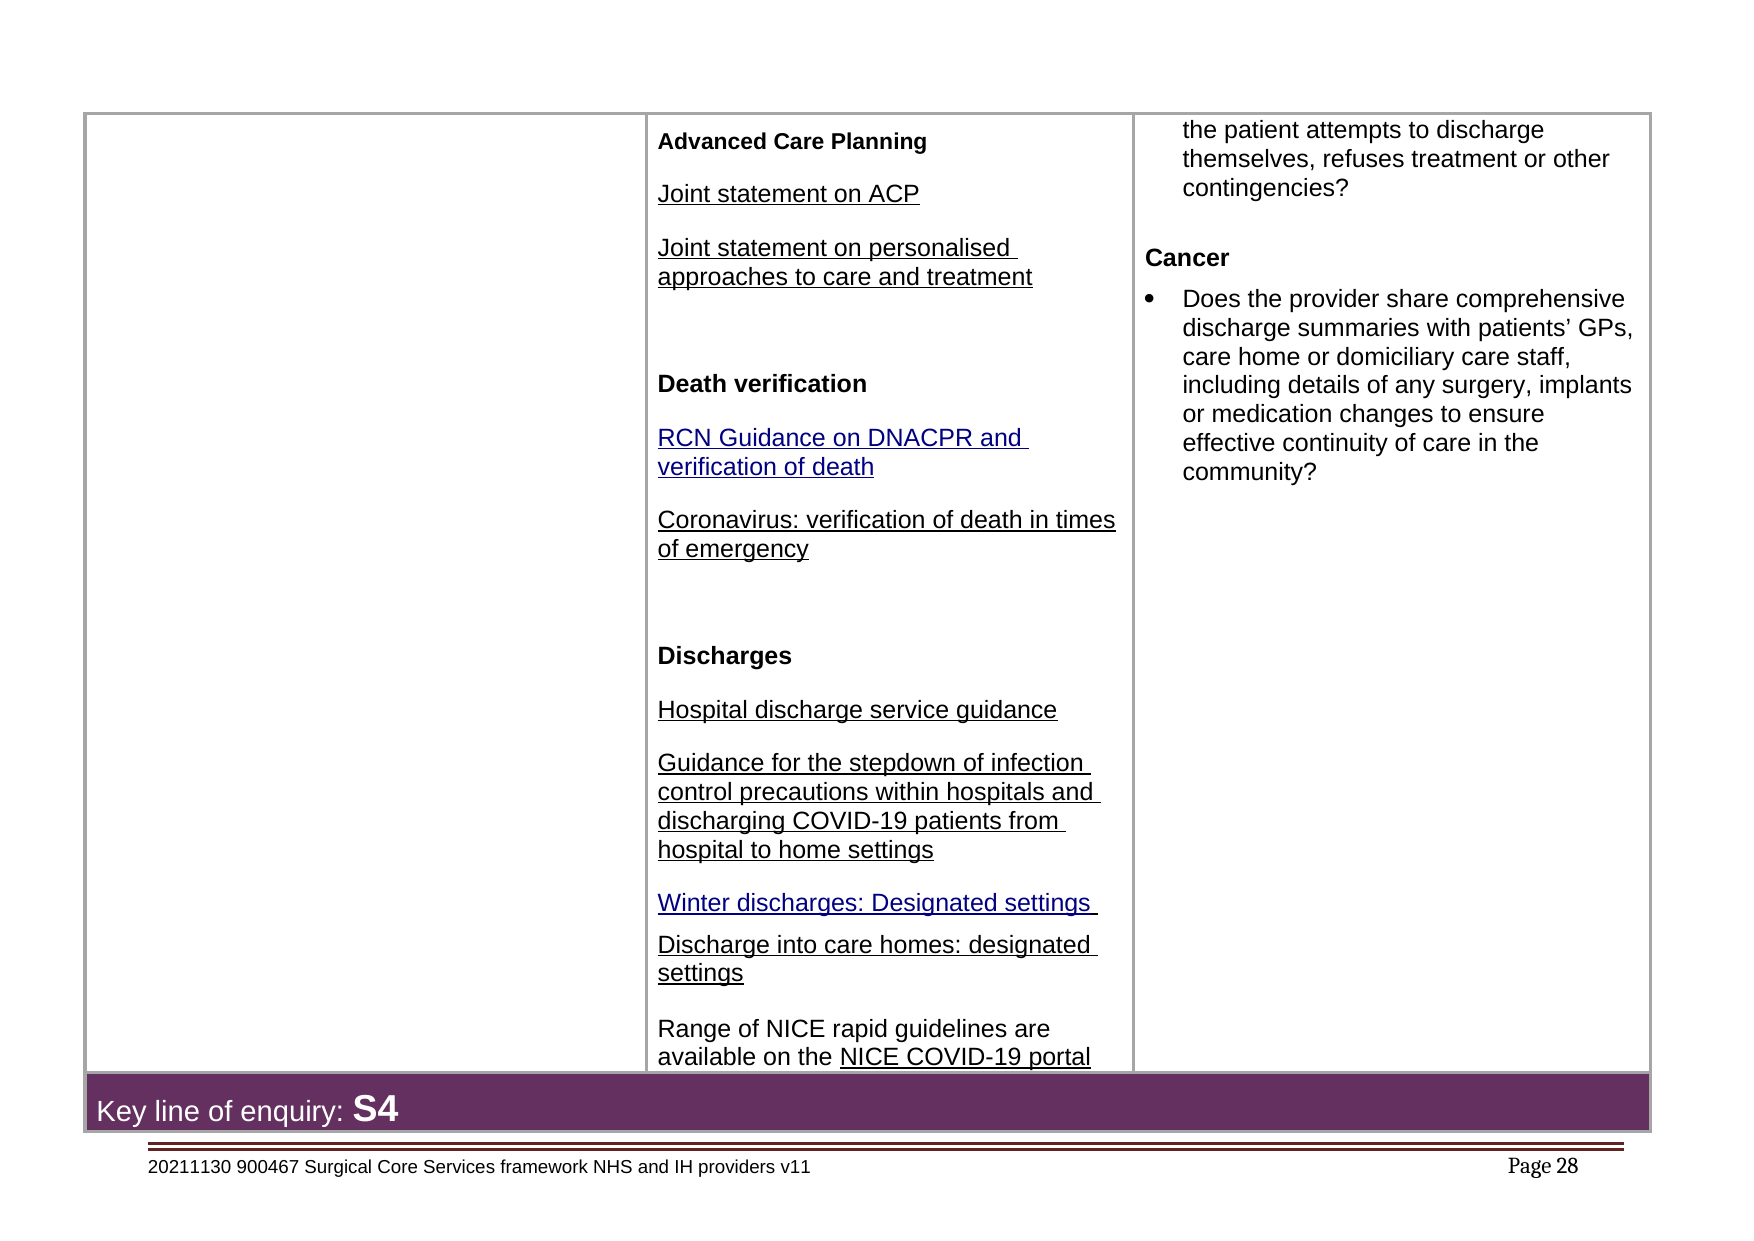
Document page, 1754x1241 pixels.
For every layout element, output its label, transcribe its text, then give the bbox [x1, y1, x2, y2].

table_cell Records management code of practice for health and social care This code sets out standards required for the management of records for organisations who work within, or under contract to the NHS in England) NICE SQ15 Statement 3: People using adult NHS services experience coordinated care with clear and accurate information exchange between relevant health and social care professionals (2012) RCS Good Surgical Practice 2014 Point 1.2.1 RCS: Good Surgical Practice 2014. Point 3.4 AAGBI & British Association of Day Care Surgery: Day Case and Short Stay Surgery NICE QS121 Statement 3: People prescribed an antimicrobial have the clinical indication, dose and duration of treatment documented in their clinical record NHS Digital - and Cosmetic Implant Register. The registry records the details of any individual, who has breast implant surgery, so that they can be traced in the event of a product recall or safety concerns relating to the implant. Provided patients sign the Registry Participant Consent Form, their details should be added to the registry. Recommendation 12 of the Review of the Regulation of Cosmetic Interventions COVID-19 Guidance NHSX Information Governance advice for staff working in health and care organisations Tools to support individual care, share information and communicate with colleagues Legal assurance on the use of confidential patient information for purposes relating to COVID-19 Third phase of NHS response to COVID-19 COVID-19 rapid guideline: arranging planed care in hospitals and diagnostic services (July 2020) Management of staff and exposed patients or residents in health and social care settings Investigation and initial clinical management of possible cases Advanced Care Planning Joint statement on ACP Joint statement on personalised approaches to care and treatment Death verification RCN Guidance on DNACPR and verification of death Coronavirus: verification of death in times of emergency Discharges Hospital discharge service guidance Guidance for the stepdown of infection control precautions within hospitals and discharging COVID-19 patients from hospital to home settings Winter discharges: Designated settings Discharge into care homes: designated settings Range of NICE rapid guidelines are available on the NICE COVID-19 portal [648, 115, 1132, 1071]
table_cell Key line of enquiry: S4 [87, 1074, 1649, 1130]
table_cell S3.1 Are people’s individual care records, including clinical data, written and managed in a way that keeps people safe? S3.2 Is all the information needed to deliver safe care and treatment available to relevant staff in a timely and accessible way? (This may include test and imaging results, care and risk assessments, care plans and case notes.) S3.3 When people move between teams, services and organisations (which may include at referral, discharge, transfer and transition), is all the information needed for their ongoing care shared appropriately, in a timely way and in line with relevant protocols? S3.4 How well do the systems that manage information about people who use services support staff, carers and partner agencies to deliver safe care and treatment? (This includes coordination between different electronic and paper-based systems and appropriate access for staff to records.) [87, 115, 645, 1071]
table_cell How does the service ensure that appropriate pre op assessment is recorded? How is discharge communicated to GPs? How soon after discharge does this occur? Are care summaries sent to the patient’s GP on discharge to ensure continuity of care within the community? How does the service ensure that details of the surgery, and any implant used, are sent to the patient and to the patient’s GP? Are medication changes, in particular those of older people with complex needs communicated promptly to the GP, and care home staff or domiciliary care staff if appropriate? When people are prescribed an antimicrobial do they have the clinical indication, dose and duration of treatment documented in their clinical record? When relevant, do staff have access to patient-specific information, such as care programme approach (CPA) care plans, positive behaviour support plans, health passports, communication aids? Do they use or refer to them? How does the service ensure that professional guidance is followed in respect of recording and management of medical device implants for example inclusion in the Breast and Cosmetic Implant Registry (BCIR) The breast implant register is available for any NHS or IH provider) Prompts relevant for AMSAT in NHS Acute Trusts When appropriate, do records contain details of patients’: mental health needs learning disability needs autism needs dementia needs alongside their physical health needs? Are staff confident the records will tell them if a patient has one of these underlying diagnoses? What systems are in place to identify patients with pre-existing mental health conditions learning disability autism diagnosis dementia? If a patient has been seen by a member of the mental health liaison team, is their mental health assessment, care plan and risk assessment accessible to staff on the ward/ clinic? Does the staff team have advice from mental health liaison about what to do if the patient attempts to discharge themselves, refuses treatment or other contingencies? Cancer Does the provider share comprehensive discharge summaries with patients’ GPs, care home or domiciliary care staff, including details of any surgery, implants or medication changes to ensure effective continuity of care in the community? [1135, 115, 1649, 1071]
